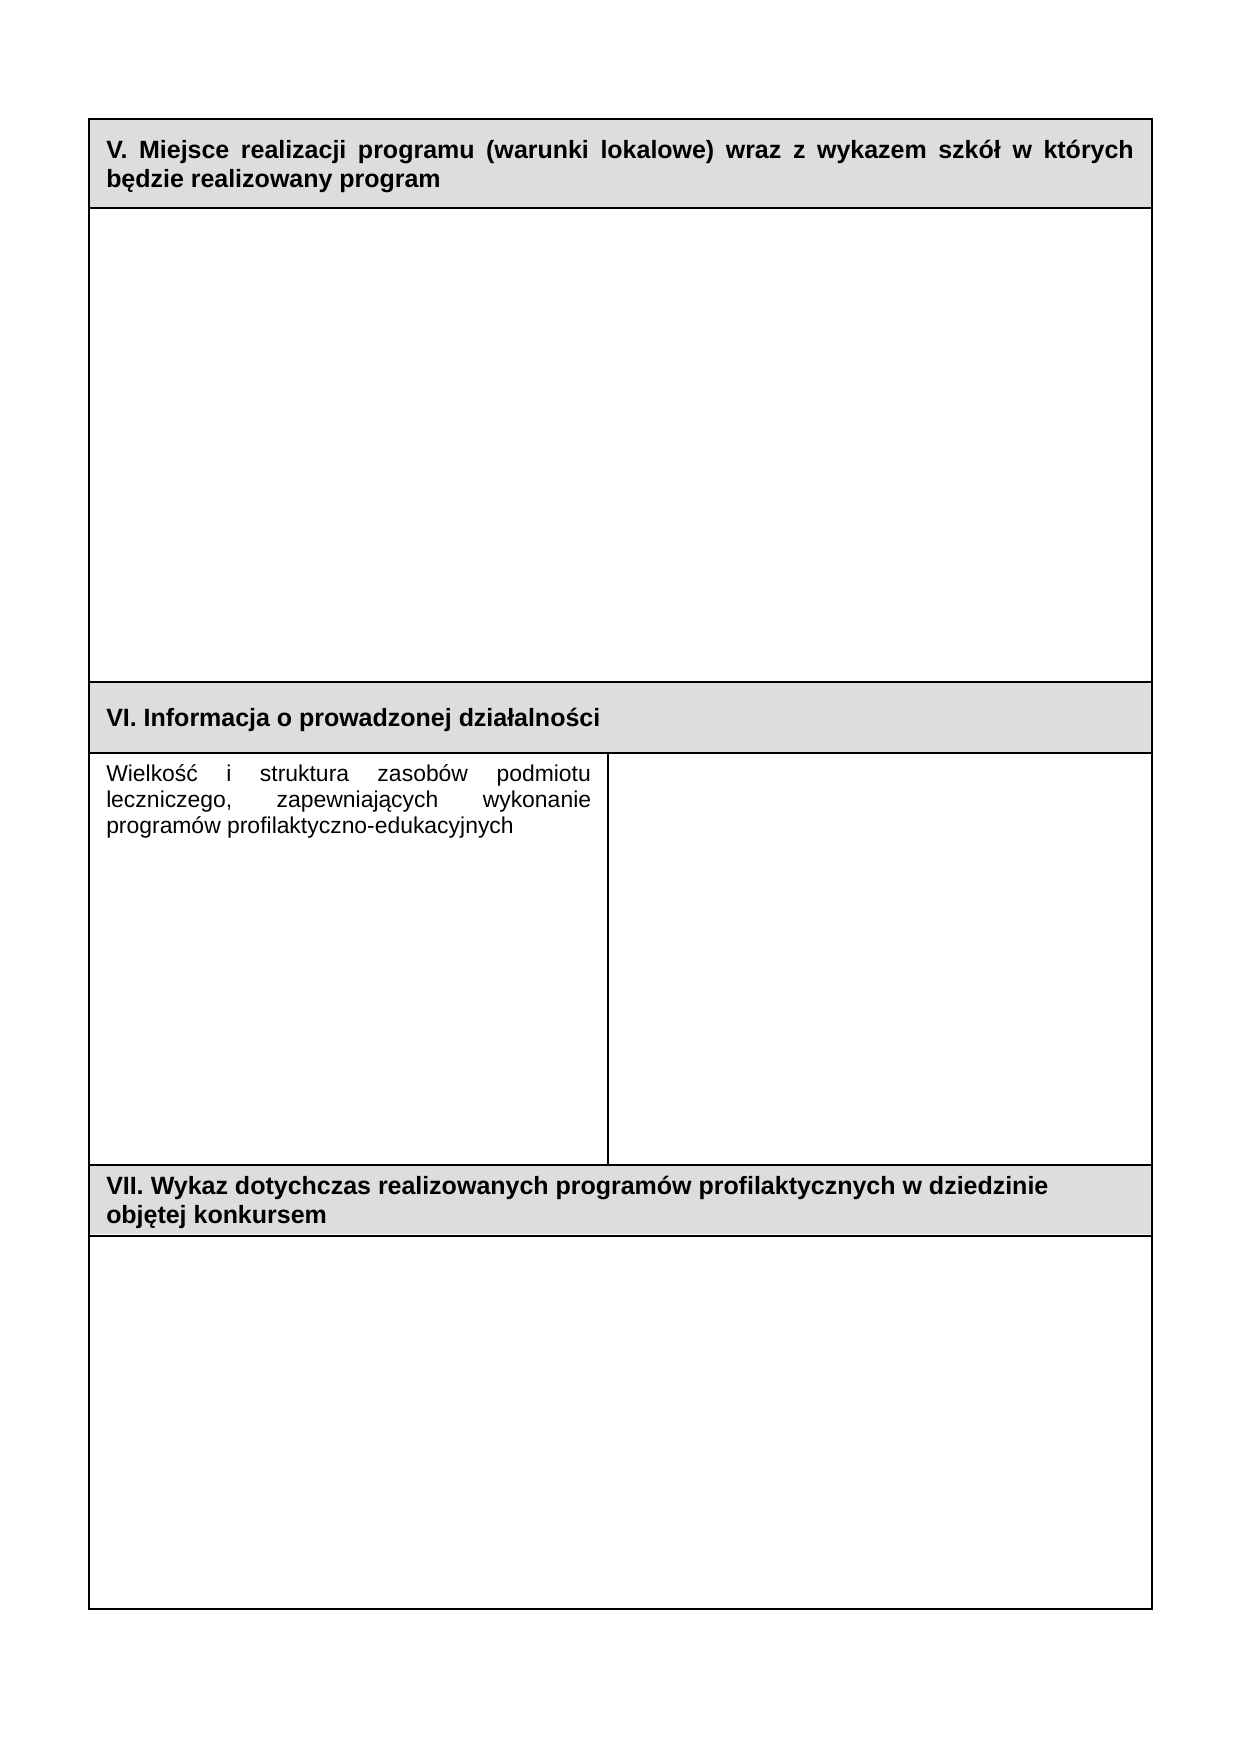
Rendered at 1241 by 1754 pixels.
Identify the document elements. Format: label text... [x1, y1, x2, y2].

table_cell [609, 754, 1151, 1163]
table_cell VI. Informacja o prowadzonej działalności [90, 683, 1151, 752]
table_header V. Miejsce realizacji programu (warunki lokalowe) wraz z wykazem szkół w których będzie realizowany program [90, 120, 1151, 207]
table_cell [90, 209, 1151, 681]
table_cell [90, 1237, 1151, 1607]
table_cell VII. Wykaz dotychczas realizowanych programów profilaktycznych w dziedzinie objętej konkursem [90, 1166, 1151, 1234]
table_cell Wielkość i struktura zasobów podmiotu leczniczego, zapewniających wykonanie programów profilaktyczno-edukacyjnych [90, 754, 607, 1163]
